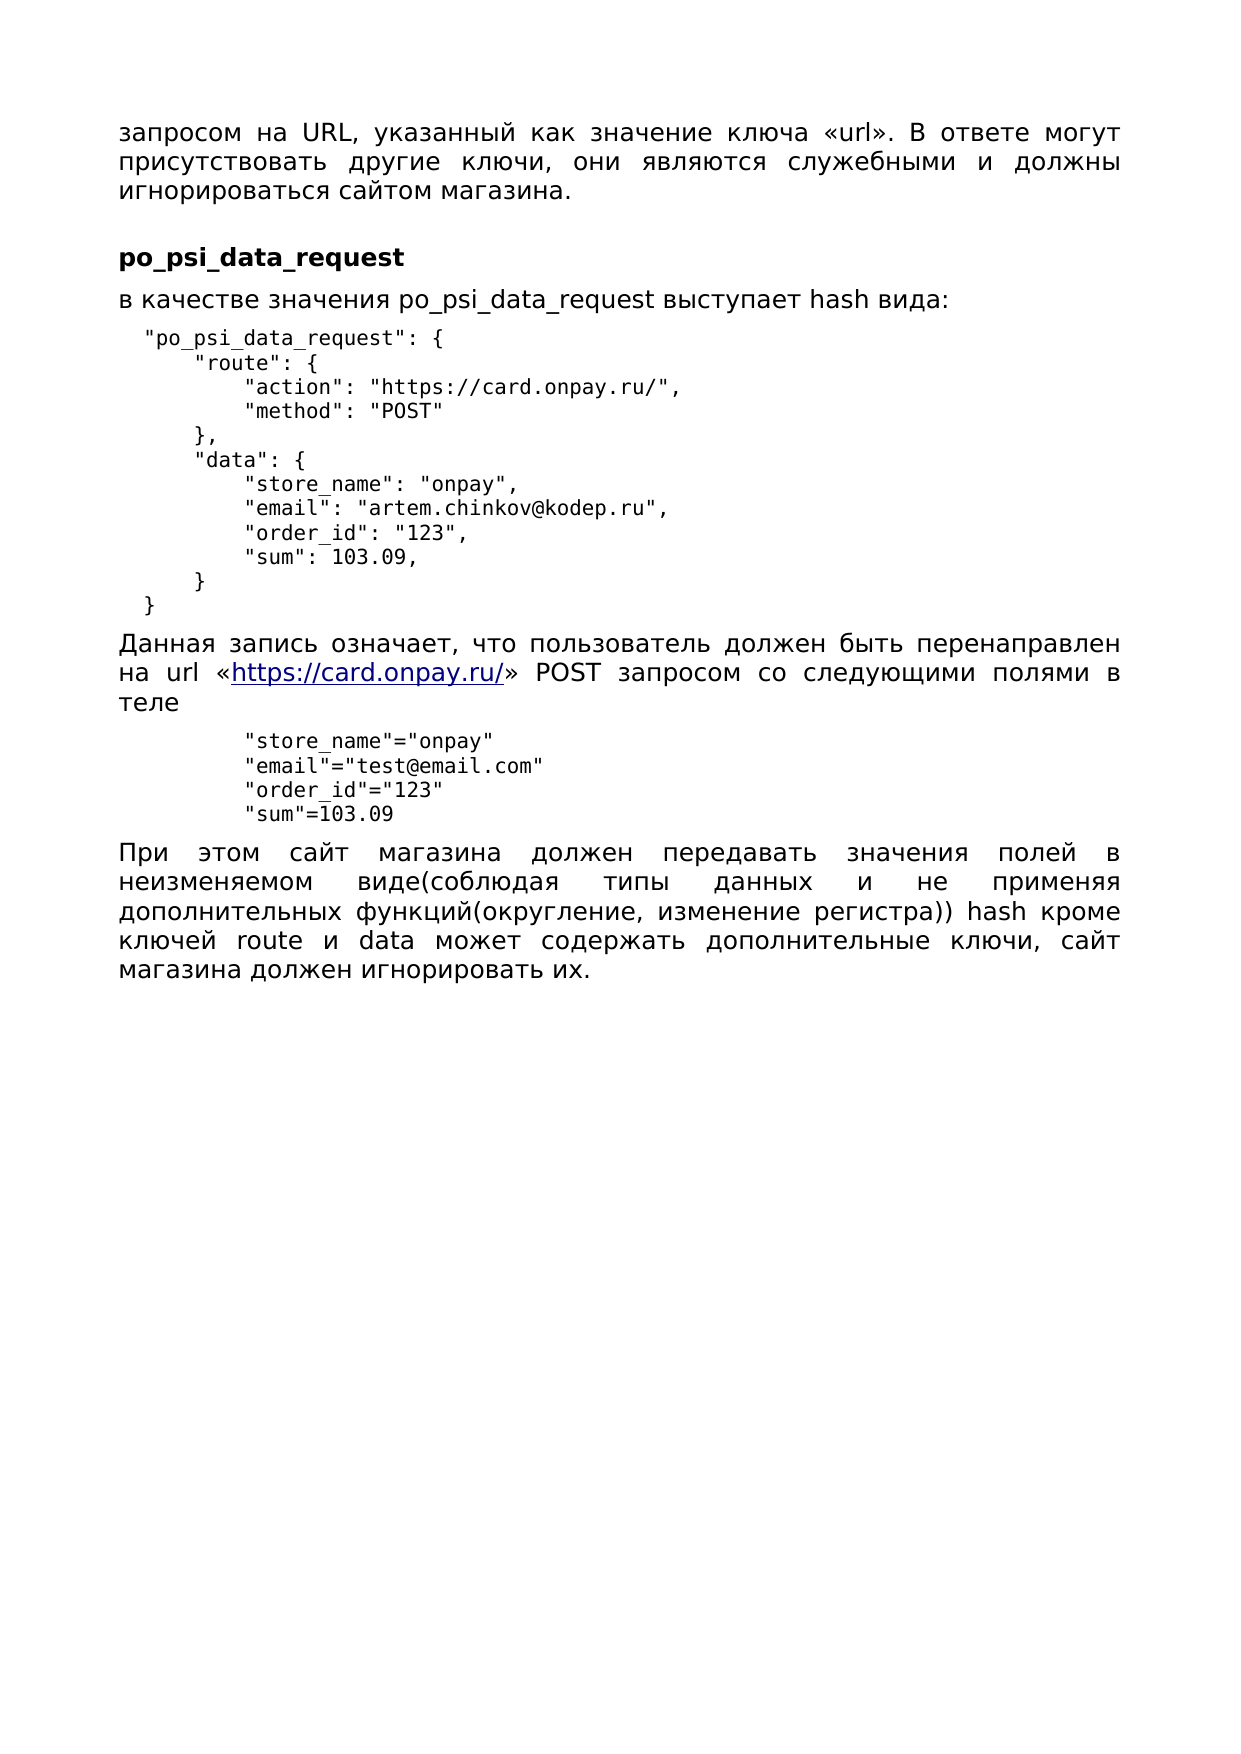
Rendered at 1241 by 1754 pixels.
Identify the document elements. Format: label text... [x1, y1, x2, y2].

text Данная запись означает, что пользователь должен быть перенаправлен на url «https://card.onpay.ru/» POST запросом со следующими полями в теле [118, 629, 1122, 717]
text запросом на URL, указанный как значение ключа «url». В ответе могут присутствовать другие ключи, они являются служебными и должны игнорироваться сайтом магазина. [118, 118, 1122, 206]
text При этом сайт магазина должен передавать значения полей в неизменяемом виде(соблюдая типы данных и не применяя дополнительных функций(округление, изменение регистра)) hash кроме ключей route и data может содержать дополнительные ключи, сайт магазина должен игнорировать их. [118, 838, 1122, 984]
text "store_name"="onpay" "email"="test@email.com" "order_id"="123" "sum"=103.09 [118, 729, 1122, 827]
text "po_psi_data_request": { "route": { "action": "https://card.onpay.ru/", "method": "POST" }, "data": { "store_name": "onpay", "email": "artem.chinkov@kodep.ru", "order_id": "123", "sum": 103.09, } } [118, 326, 1122, 618]
text в качестве значения po_psi_data_request выступает hash вида: [118, 285, 1122, 314]
subtitle po_psi_data_request [118, 243, 1122, 272]
